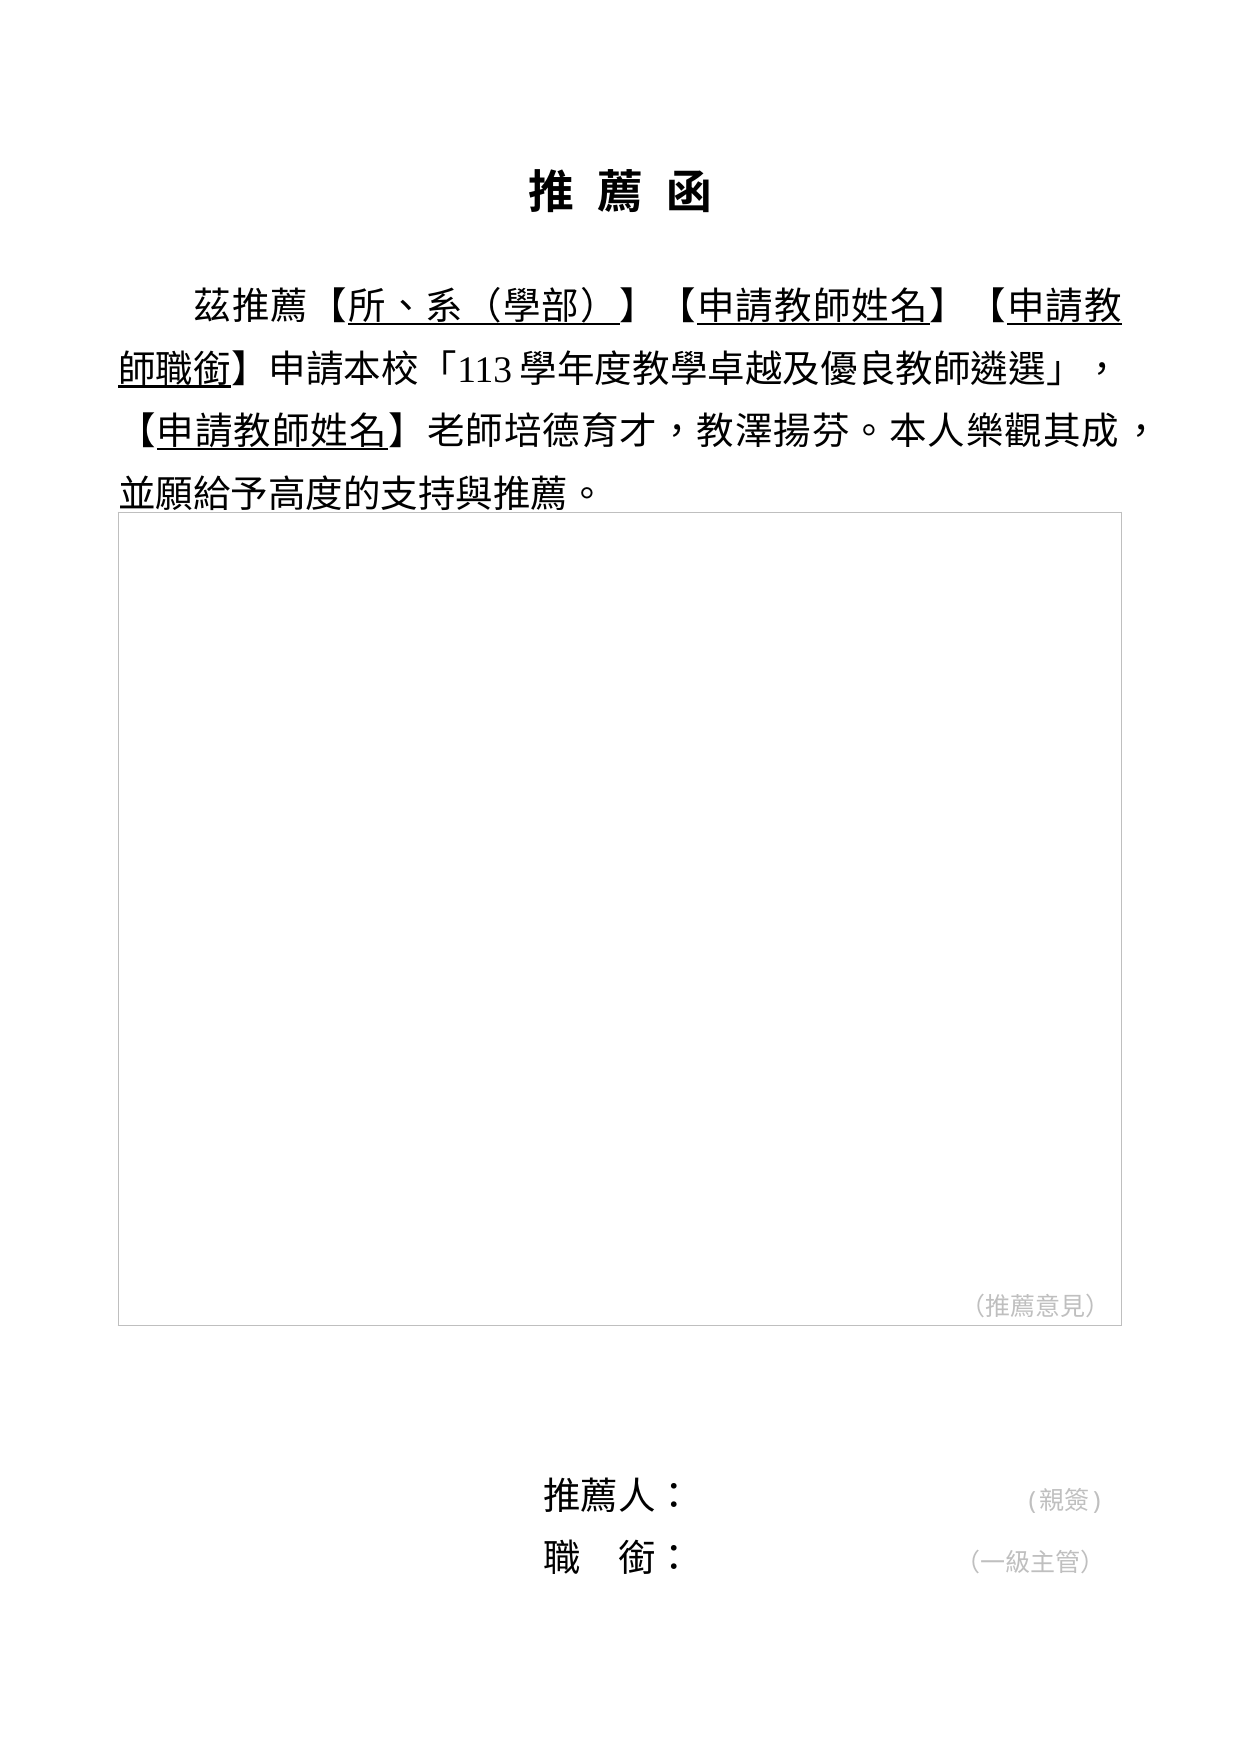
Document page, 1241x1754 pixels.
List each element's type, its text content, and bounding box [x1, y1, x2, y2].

table_header （推薦意見） [119, 513, 1121, 1325]
text 推 薦 函 [118, 116, 1122, 241]
text 職 銜： （一級主管） [543, 1514, 1122, 1576]
text 茲推薦【所、系（學部）】【申請教師姓名】【申請教師職銜】申請本校「113學年度教學卓越及優良教師遴選」，【申請教師姓名】老師培德育才，教澤揚芬。本人樂觀其成，並願給予高度的支持與推薦。 [118, 262, 1122, 512]
text 推薦人： (親簽) [543, 1451, 1122, 1514]
